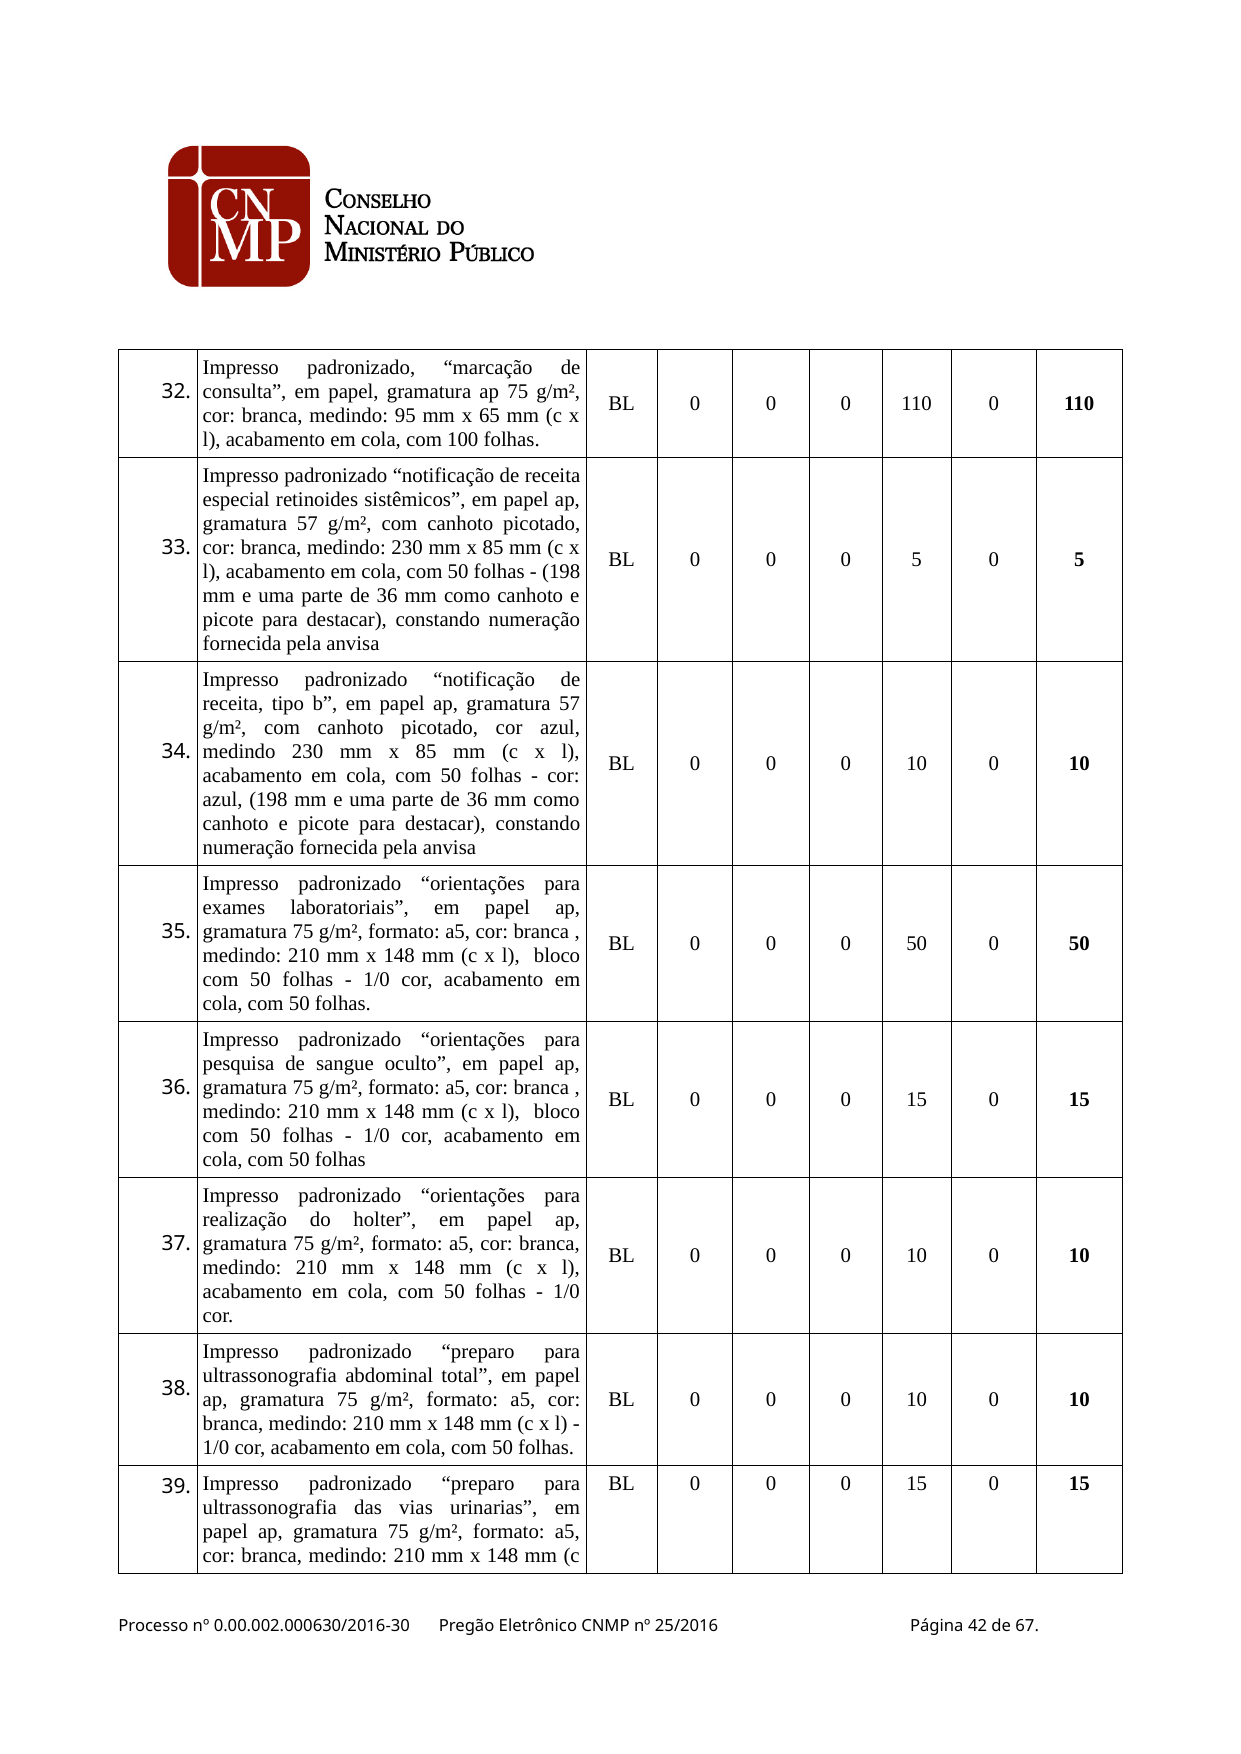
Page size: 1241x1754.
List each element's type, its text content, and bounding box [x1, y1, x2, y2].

table_cell 0 [952, 350, 1036, 457]
table_cell 10 [1037, 1178, 1122, 1333]
table_cell 0 [952, 1022, 1036, 1177]
table_cell BL [587, 1334, 657, 1465]
table_cell 0 [658, 866, 732, 1021]
table_cell 50 [1037, 866, 1122, 1021]
table_cell 0 [733, 662, 809, 865]
table_cell BL [587, 1022, 657, 1177]
table_cell 0 [952, 662, 1036, 865]
table_cell 0 [733, 1022, 809, 1177]
table_cell 5 [883, 458, 951, 661]
table_cell 110 [1037, 350, 1122, 457]
table_cell 15 [883, 1022, 951, 1177]
table_cell BL [587, 866, 657, 1021]
table_cell Impresso padronizado “notificação de receita, tipo b”, em papel ap, gramatura 57 g/m², com canhoto picotado, cor azul, medindo 230 mm x 85 mm (c x l), acabamento em cola, com 50 folhas - cor: azul, (198 mm e uma parte de 36 mm como canhoto e picote para destacar), constando numeração fornecida pela anvisa [198, 662, 586, 865]
table_cell 0 [733, 1334, 809, 1465]
table_cell 0 [952, 1178, 1036, 1333]
table_cell Impresso padronizado “preparo para ultrassonografia abdominal total”, em papel ap, gramatura 75 g/m², formato: a5, cor: branca, medindo: 210 mm x 148 mm (c x l) - 1/0 cor, acabamento em cola, com 50 folhas. [198, 1334, 586, 1465]
table_cell 0 [810, 458, 882, 661]
table_cell 0 [810, 1466, 882, 1573]
table_cell BL [587, 1178, 657, 1333]
table_cell Impresso padronizado “preparo para ultrassonografia das vias urinarias”, em papel ap, gramatura 75 g/m², formato: a5, cor: branca, medindo: 210 mm x 148 mm (c [198, 1466, 586, 1573]
table_cell 110 [883, 350, 951, 457]
table_cell 0 [658, 1178, 732, 1333]
table_cell Impresso padronizado “orientações para pesquisa de sangue oculto”, em papel ap, gramatura 75 g/m², formato: a5, cor: branca , medindo: 210 mm x 148 mm (c x l), bloco com 50 folhas - 1/0 cor, acabamento em cola, com 50 folhas [198, 1022, 586, 1177]
table_cell 0 [658, 1334, 732, 1465]
table_cell 0 [810, 1334, 882, 1465]
table_cell 0 [810, 1178, 882, 1333]
table_cell 0 [733, 350, 809, 457]
table_cell 0 [810, 1022, 882, 1177]
table_cell 0 [658, 1022, 732, 1177]
table_cell 0 [733, 1178, 809, 1333]
table_cell 0 [658, 1466, 732, 1573]
table_cell Impresso padronizado “notificação de receita especial retinoides sistêmicos”, em papel ap, gramatura 57 g/m², com canhoto picotado, cor: branca, medindo: 230 mm x 85 mm (c x l), acabamento em cola, com 50 folhas - (198 mm e uma parte de 36 mm como canhoto e picote para destacar), constando numeração fornecida pela anvisa [198, 458, 586, 661]
table_cell 0 [658, 350, 732, 457]
table_cell 0 [952, 1466, 1036, 1573]
table_cell 10 [1037, 1334, 1122, 1465]
table_cell 0 [952, 866, 1036, 1021]
table_cell BL [587, 1466, 657, 1573]
table_cell 0 [733, 458, 809, 661]
table_cell 0 [952, 458, 1036, 661]
table_cell 10 [883, 1334, 951, 1465]
table_cell 0 [810, 662, 882, 865]
picture [143, 123, 550, 309]
table_cell [119, 458, 197, 661]
table_cell [119, 1466, 197, 1573]
table_cell 0 [658, 662, 732, 865]
table_cell Impresso padronizado “orientações para exames laboratoriais”, em papel ap, gramatura 75 g/m², formato: a5, cor: branca , medindo: 210 mm x 148 mm (c x l), bloco com 50 folhas - 1/0 cor, acabamento em cola, com 50 folhas. [198, 866, 586, 1021]
table_cell 5 [1037, 458, 1122, 661]
table_cell BL [587, 458, 657, 661]
table_cell 15 [1037, 1466, 1122, 1573]
table_cell 10 [883, 662, 951, 865]
table_cell [119, 866, 197, 1021]
table_cell BL [587, 662, 657, 865]
table_cell 0 [810, 350, 882, 457]
table_cell Impresso padronizado, “marcação de consulta”, em papel, gramatura ap 75 g/m², cor: branca, medindo: 95 mm x 65 mm (c x l), acabamento em cola, com 100 folhas. [198, 350, 586, 457]
table_cell 15 [1037, 1022, 1122, 1177]
table_cell [119, 662, 197, 865]
table_cell 50 [883, 866, 951, 1021]
table_cell 0 [733, 866, 809, 1021]
table_cell Impresso padronizado “orientações para realização do holter”, em papel ap, gramatura 75 g/m², formato: a5, cor: branca, medindo: 210 mm x 148 mm (c x l), acabamento em cola, com 50 folhas - 1/0 cor. [198, 1178, 586, 1333]
table_cell 10 [1037, 662, 1122, 865]
table_cell 0 [733, 1466, 809, 1573]
table_cell [119, 350, 197, 457]
table_cell 0 [952, 1334, 1036, 1465]
table_cell 15 [883, 1466, 951, 1573]
table_cell [119, 1334, 197, 1465]
table_cell [119, 1022, 197, 1177]
table_cell 0 [810, 866, 882, 1021]
table_cell BL [587, 350, 657, 457]
table_cell [119, 1178, 197, 1333]
table_cell 10 [883, 1178, 951, 1333]
table_cell 0 [658, 458, 732, 661]
